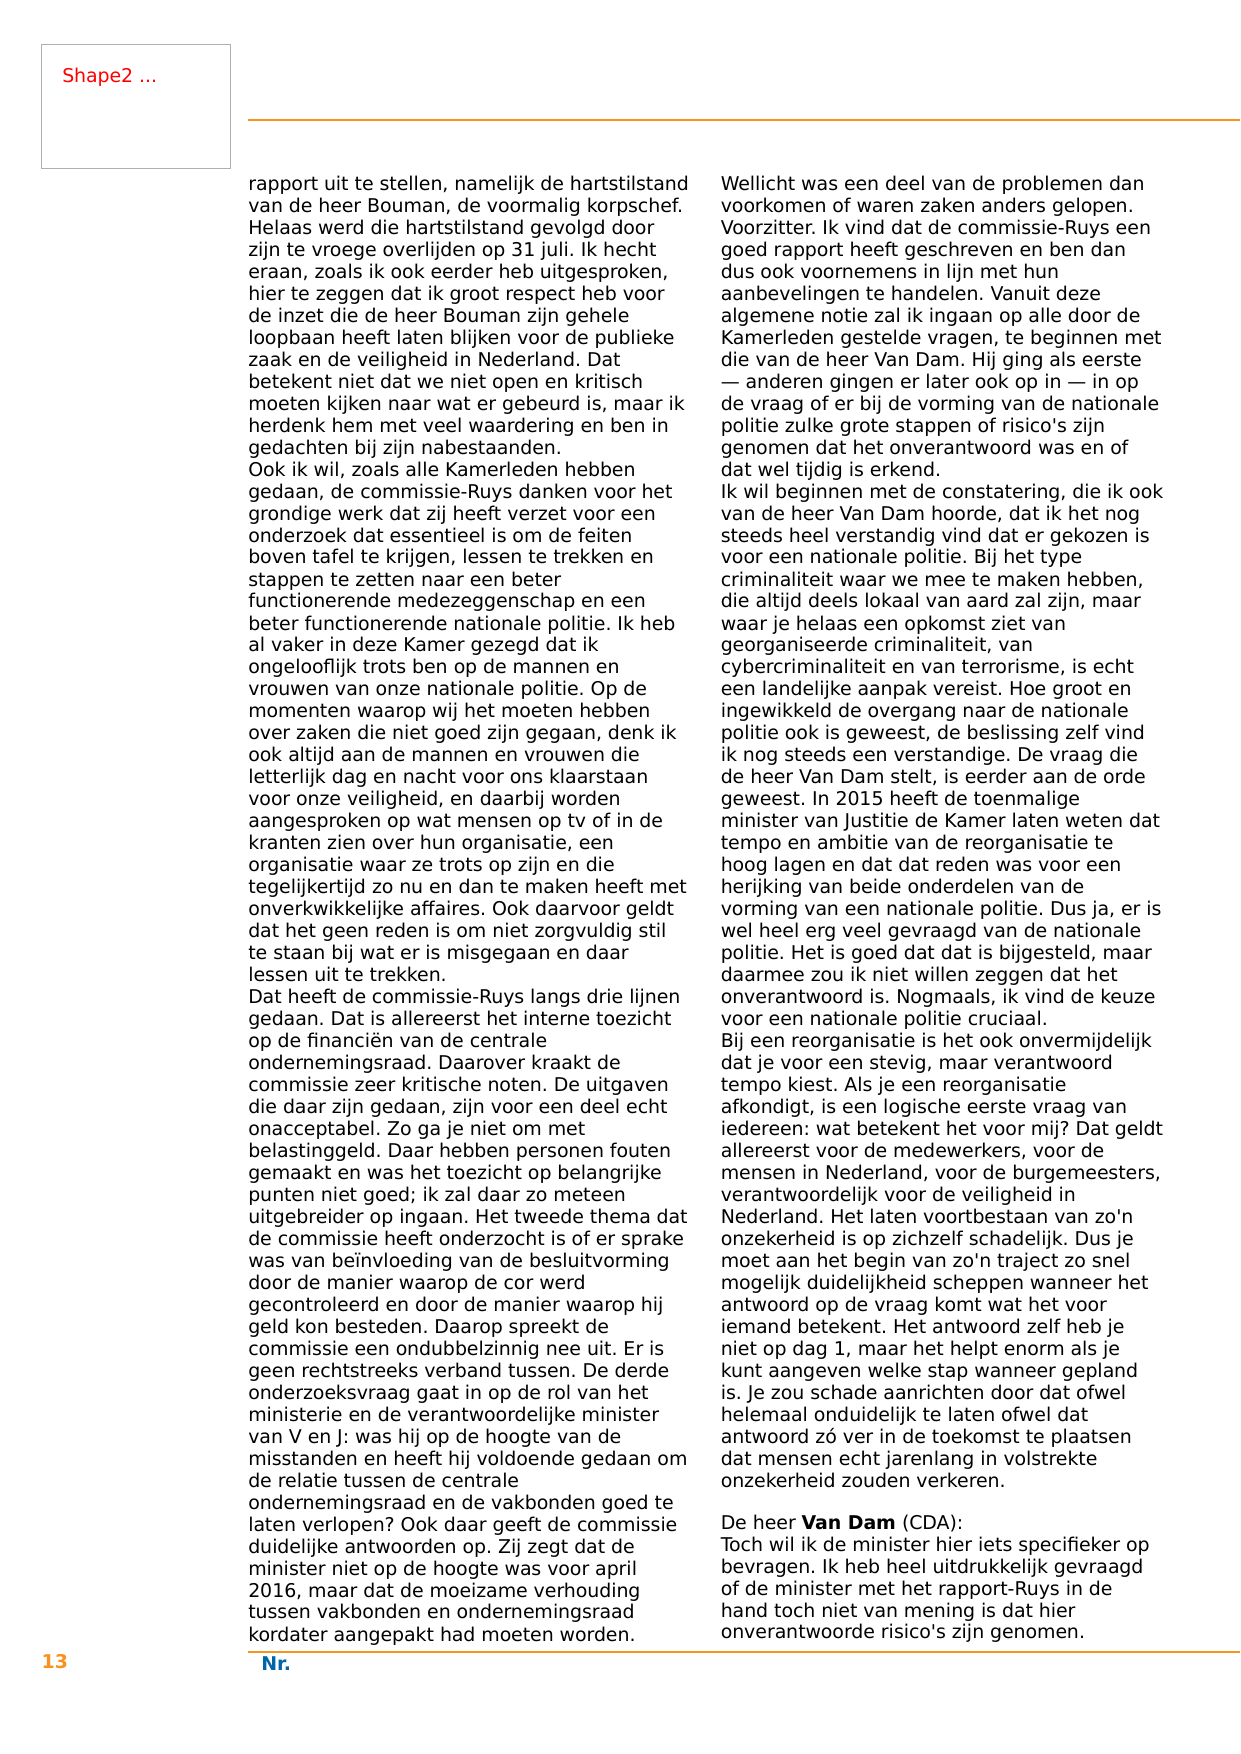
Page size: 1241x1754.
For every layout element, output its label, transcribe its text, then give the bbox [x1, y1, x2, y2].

text Toch wil ik de minister hier iets specifieker op bevragen. Ik heb heel uitdrukkelijk gevraagd of de minister met het rapport-Ruys in de hand toch niet van mening is dat hier onverantwoorde risico's zijn genomen. [721, 1533, 1163, 1643]
text Voorzitter. Ik vind dat de commissie-Ruys een goed rapport heeft geschreven en ben dan dus ook voornemens in lijn met hun aanbevelingen te handelen. Vanuit deze algemene notie zal ik ingaan op alle door de Kamerleden gestelde vragen, te beginnen met die van de heer Van Dam. Hij ging als eerste — anderen gingen er later ook op in — in op de vraag of er bij de vorming van de nationale politie zulke grote stappen of risico's zijn genomen dat het onverantwoord was en of dat wel tijdig is erkend. [721, 217, 1163, 481]
text De heer Van Dam (CDA): [721, 1512, 1163, 1533]
text Wellicht was een deel van de problemen dan voorkomen of waren zaken anders gelopen. [721, 173, 1163, 217]
text Dat heeft de commissie-Ruys langs drie lijnen gedaan. Dat is allereerst het interne toezicht op de financiën van de centrale ondernemingsraad. Daarover kraakt de commissie zeer kritische noten. De uitgaven die daar zijn gedaan, zijn voor een deel echt onacceptabel. Zo ga je niet om met belastinggeld. Daar hebben personen fouten gemaakt en was het toezicht op belangrijke punten niet goed; ik zal daar zo meteen uitgebreider op ingaan. Het tweede thema dat de commissie heeft onderzocht is of er sprake was van beïnvloeding van de besluitvorming door de manier waarop de cor werd gecontroleerd en door de manier waarop hij geld kon besteden. Daarop spreekt de commissie een ondubbelzinnig nee uit. Er is geen rechtstreeks verband tussen. De derde onderzoeksvraag gaat in op de rol van het ministerie en de verantwoordelijke minister van V en J: was hij op de hoogte van de misstanden en heeft hij voldoende gedaan om de relatie tussen de centrale ondernemingsraad en de vakbonden goed te laten verlopen? Ook daar geeft de commissie duidelijke antwoorden op. Zij zegt dat de minister niet op de hoogte was voor april 2016, maar dat de moeizame verhouding tussen vakbonden en ondernemingsraad kordater aangepakt had moeten worden. [248, 986, 691, 1645]
text Ook ik wil, zoals alle Kamerleden hebben gedaan, de commissie-Ruys danken voor het grondige werk dat zij heeft verzet voor een onderzoek dat essentieel is om de feiten boven tafel te krijgen, lessen te trekken en stappen te zetten naar een beter functionerende medezeggenschap en een beter functionerende nationale politie. Ik heb al vaker in deze Kamer gezegd dat ik ongelooflijk trots ben op de mannen en vrouwen van onze nationale politie. Op de momenten waarop wij het moeten hebben over zaken die niet goed zijn gegaan, denk ik ook altijd aan de mannen en vrouwen die letterlijk dag en nacht voor ons klaarstaan voor onze veiligheid, en daarbij worden aangesproken op wat mensen op tv of in de kranten zien over hun organisatie, een organisatie waar ze trots op zijn en die tegelijkertijd zo nu en dan te maken heeft met onverkwikkelijke affaires. Ook daarvoor geldt dat het geen reden is om niet zorgvuldig stil te staan bij wat er is misgegaan en daar lessen uit te trekken. [248, 458, 691, 986]
text Bij een reorganisatie is het ook onvermijdelijk dat je voor een stevig, maar verantwoord tempo kiest. Als je een reorganisatie afkondigt, is een logische eerste vraag van iedereen: wat betekent het voor mij? Dat geldt allereerst voor de medewerkers, voor de mensen in Nederland, voor de burgemeesters, verantwoordelijk voor de veiligheid in Nederland. Het laten voortbestaan van zo'n onzekerheid is op zichzelf schadelijk. Dus je moet aan het begin van zo'n traject zo snel mogelijk duidelijkheid scheppen wanneer het antwoord op de vraag komt wat het voor iemand betekent. Het antwoord zelf heb je niet op dag 1, maar het helpt enorm als je kunt aangeven welke stap wanneer gepland is. Je zou schade aanrichten door dat ofwel helemaal onduidelijk te laten ofwel dat antwoord zó ver in de toekomst te plaatsen dat mensen echt jarenlang in volstrekte onzekerheid zouden verkeren. [721, 1030, 1163, 1492]
text Ik wil beginnen met de constatering, die ik ook van de heer Van Dam hoorde, dat ik het nog steeds heel verstandig vind dat er gekozen is voor een nationale politie. Bij het type criminaliteit waar we mee te maken hebben, die altijd deels lokaal van aard zal zijn, maar waar je helaas een opkomst ziet van georganiseerde criminaliteit, van cybercriminaliteit en van terrorisme, is echt een landelijke aanpak vereist. Hoe groot en ingewikkeld de overgang naar de nationale politie ook is geweest, de beslissing zelf vind ik nog steeds een verstandige. De vraag die de heer Van Dam stelt, is eerder aan de orde geweest. In 2015 heeft de toenmalige minister van Justitie de Kamer laten weten dat tempo en ambitie van de reorganisatie te hoog lagen en dat dat reden was voor een herijking van beide onderdelen van de vorming van een nationale politie. Dus ja, er is wel heel erg veel gevraagd van de nationale politie. Het is goed dat dat is bijgesteld, maar daarmee zou ik niet willen zeggen dat het onverantwoord is. Nogmaals, ik vind de keuze voor een nationale politie cruciaal. [721, 481, 1163, 1030]
text rapport uit te stellen, namelijk de hartstilstand van de heer Bouman, de voormalig korpschef. Helaas werd die hartstilstand gevolgd door zijn te vroege overlijden op 31 juli. Ik hecht eraan, zoals ik ook eerder heb uitgesproken, hier te zeggen dat ik groot respect heb voor de inzet die de heer Bouman zijn gehele loopbaan heeft laten blijken voor de publieke zaak en de veiligheid in Nederland. Dat betekent niet dat we niet open en kritisch moeten kijken naar wat er gebeurd is, maar ik herdenk hem met veel waardering en ben in gedachten bij zijn nabestaanden. [248, 173, 691, 458]
